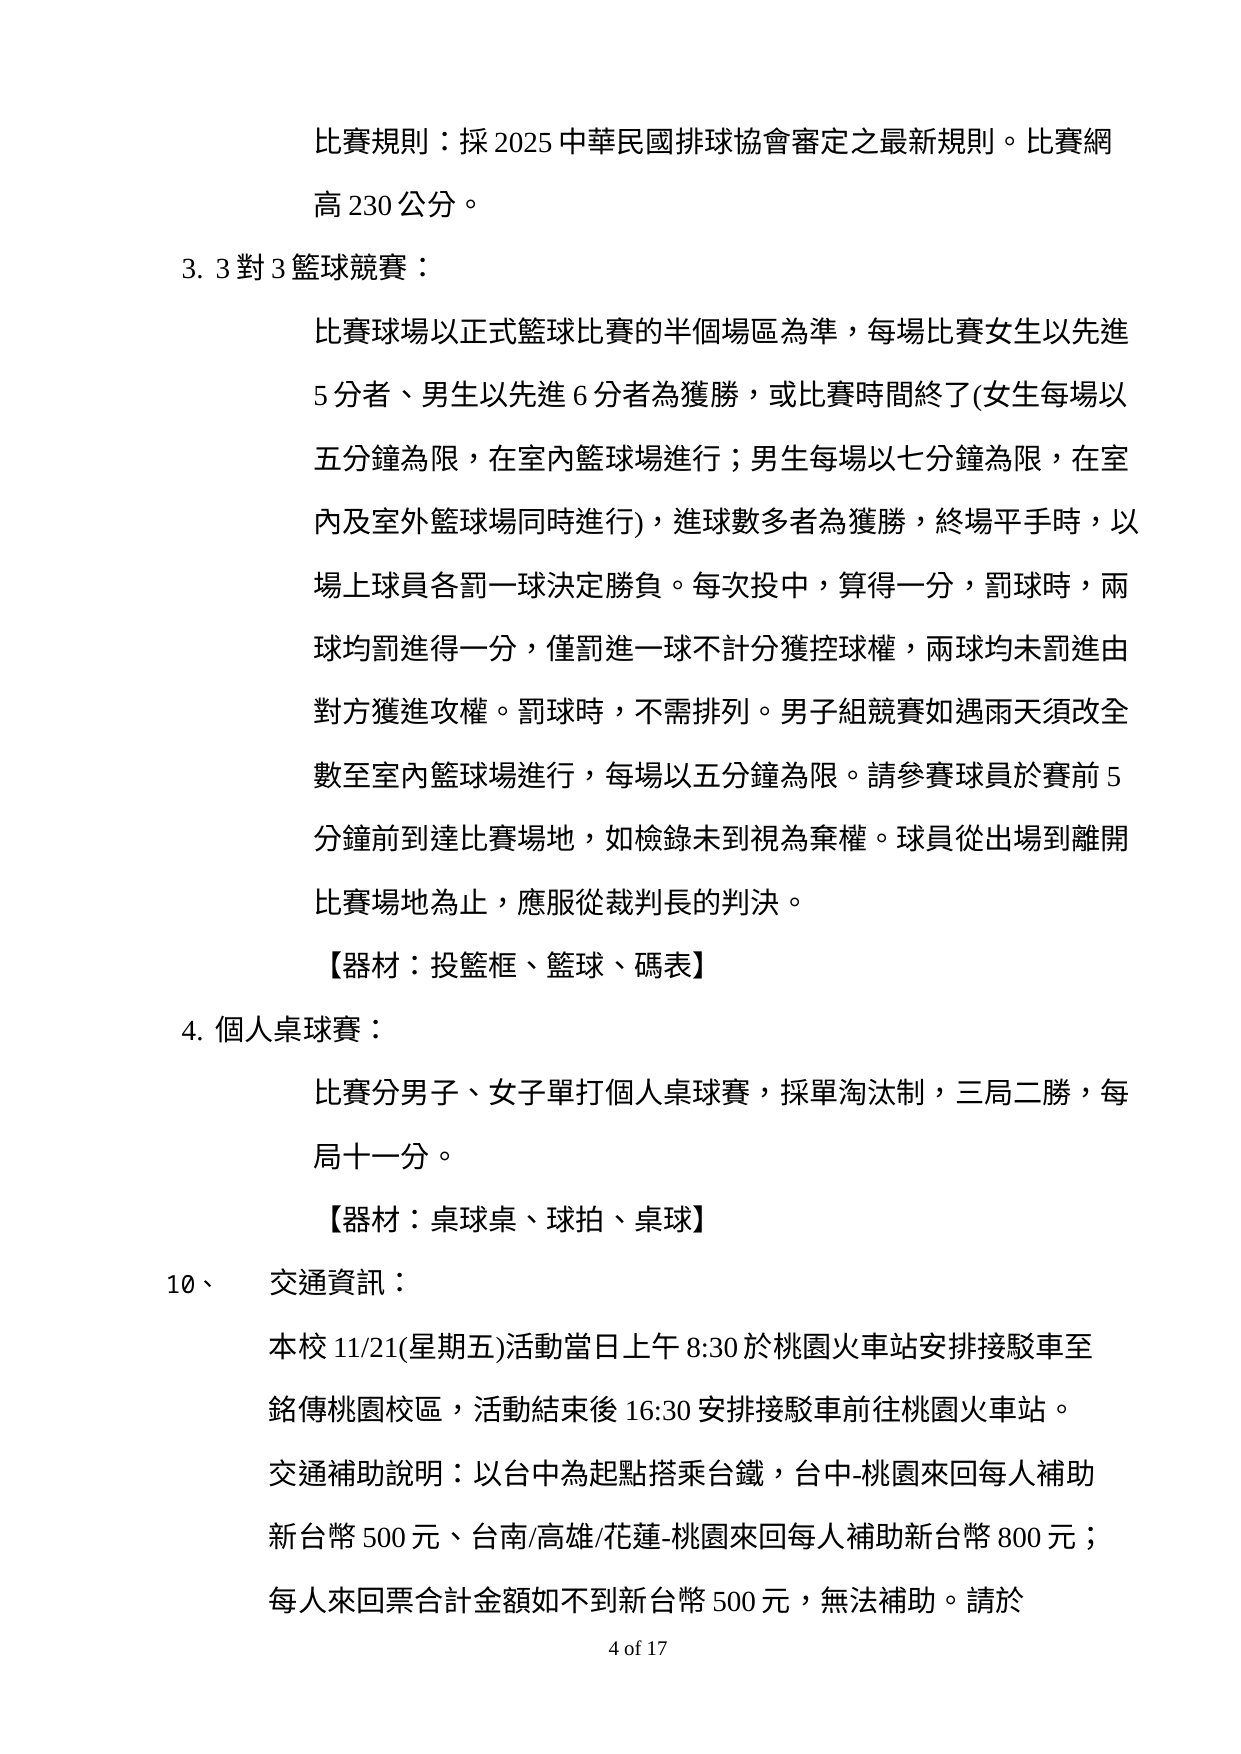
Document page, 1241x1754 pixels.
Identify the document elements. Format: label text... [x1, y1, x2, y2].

text 比賽規則：採2025中華民國排球協會審定之最新規則。比賽網高230公分。 [313, 118, 1140, 224]
text 比賽球場以正式籃球比賽的半個場區為準，每場比賽女生以先進5分者、男生以先進6分者為獲勝，或比賽時間終了(女生每場以五分鐘為限，在室內籃球場進行；男生每場以七分鐘為限，在室內及室外籃球場同時進行)，進球數多者為獲勝，終場平手時，以場上球員各罰一球決定勝負。每次投中，算得一分，罰球時，兩球均罰進得一分，僅罰進一球不計分獲控球權，兩球均未罰進由對方獲進攻權。罰球時，不需排列。男子組競賽如遇雨天須改全數至室內籃球場進行，每場以五分鐘為限。請參賽球員於賽前5分鐘前到達比賽場地，如檢錄未到視為棄權。球員從出場到離開比賽場地為止，應服從裁判長的判決。 [313, 308, 1140, 652]
text 【器材：桌球桌、球拍、桌球】 [313, 1197, 1140, 1239]
text 本校11/21(星期五)活動當日上午8:30於桃園火車站安排接駁車至銘傳桃園校區，活動結束後16:30安排接駁車前往桃園火車站。 [165, 1323, 1110, 1429]
list 3對3籃球競賽： [165, 245, 1110, 287]
text 比賽分男子、女子單打個人桌球賽，採單淘汰制，三局二勝，每局十一分。 [313, 1102, 1140, 1175]
text 交通補助說明：以台中為起點搭乘台鐵，台中-桃園來回每人補助新台幣500元、台南/高雄/花蓮-桃園來回每人補助新台幣800元；每人來回票合計金額如不到新台幣500元，無法補助。請於11/21(五)活動當日於會場報到時繳交去程車票票根，回程車票票根需於11/28(五)之前以郵局掛號寄回銘傳大學承辦人，交通費補助款得匯入該校指定一位學生代表戶頭。未提供回程車票票根者，無法補助。 [165, 1450, 1110, 1619]
list 交通資訊： [165, 1260, 1110, 1302]
